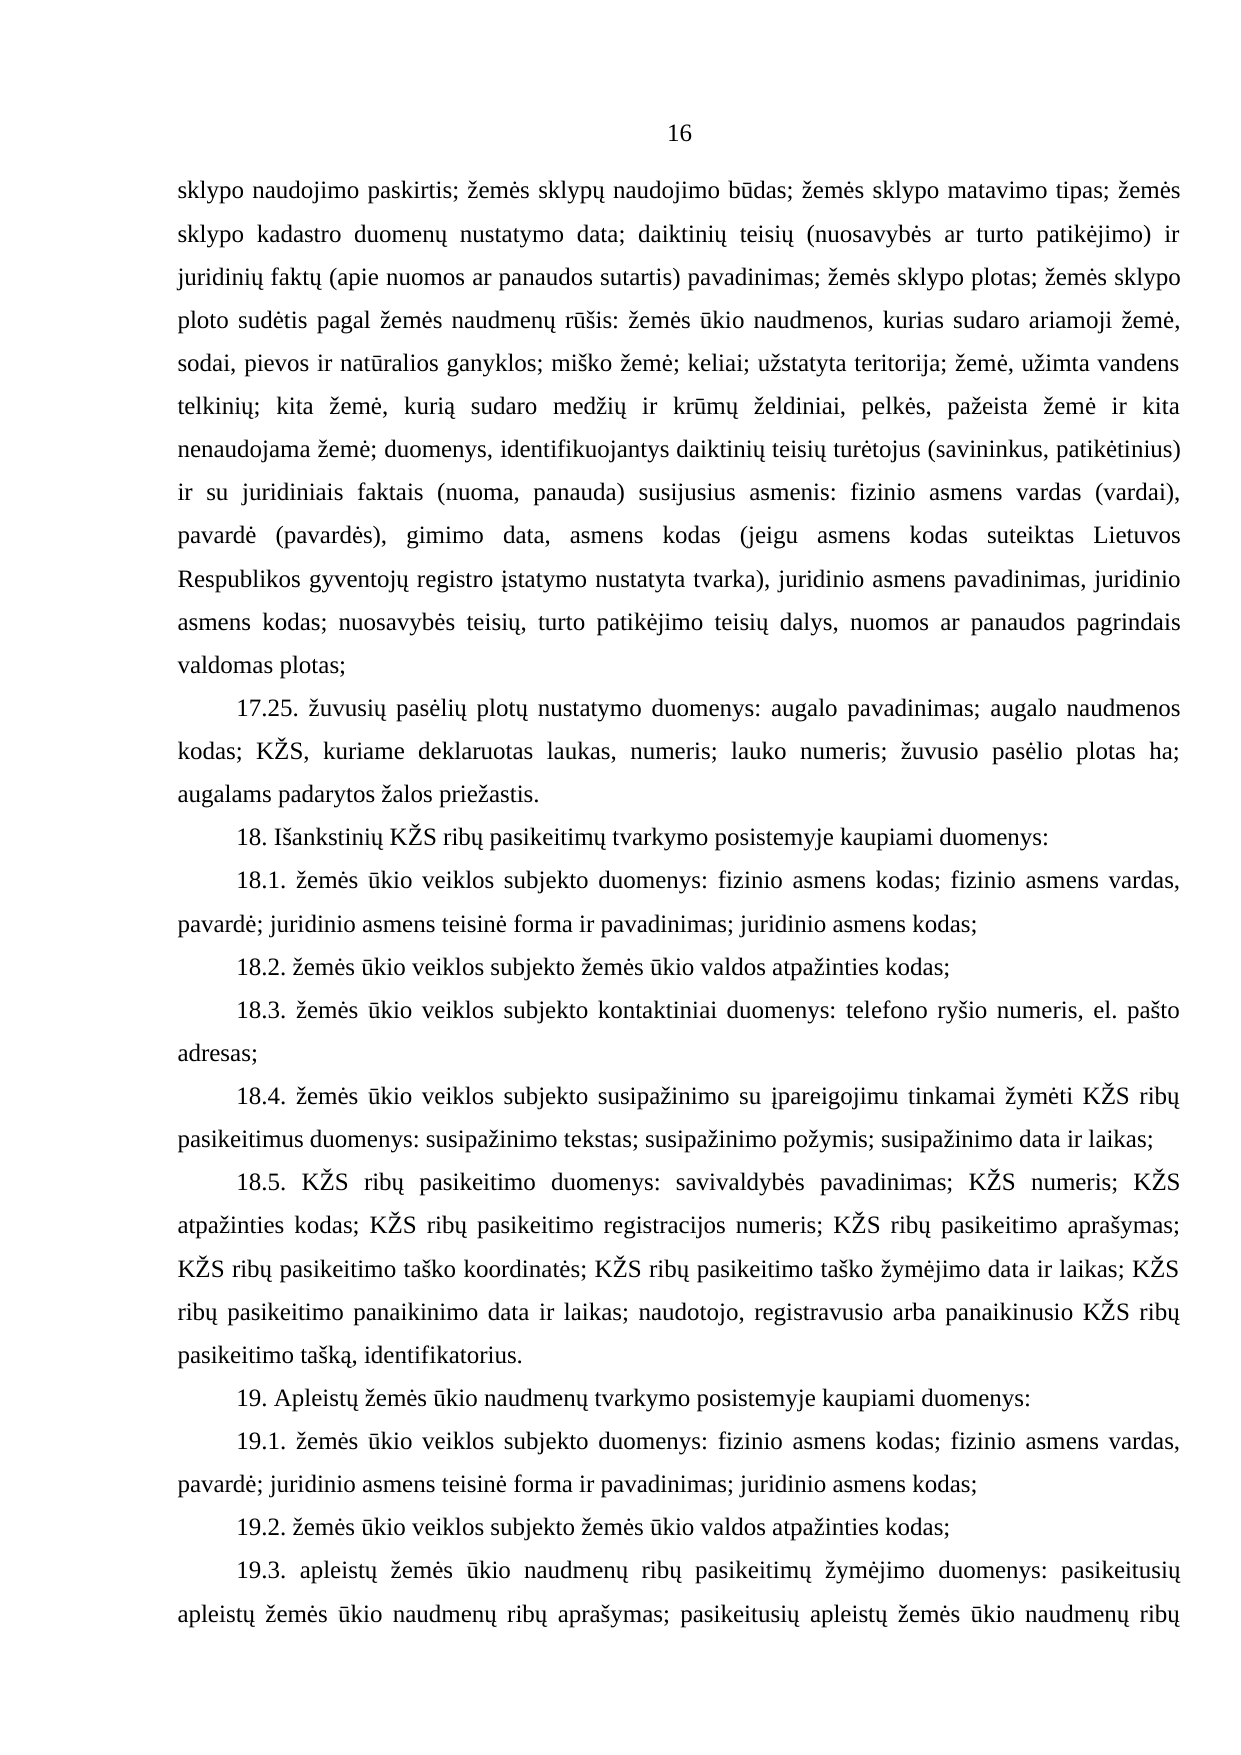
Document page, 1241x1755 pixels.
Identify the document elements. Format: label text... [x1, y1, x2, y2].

text 18.1. žemės ūkio veiklos subjekto duomenys: fizinio asmens kodas; fizinio asmens vardas, pavardė; juridinio asmens teisinė forma ir pavadinimas; juridinio asmens kodas; [177, 866, 1181, 937]
text 19.1. žemės ūkio veiklos subjekto duomenys: fizinio asmens kodas; fizinio asmens vardas, pavardė; juridinio asmens teisinė forma ir pavadinimas; juridinio asmens kodas; [177, 1426, 1181, 1498]
text 18.2. žemės ūkio veiklos subjekto žemės ūkio valdos atpažinties kodas; [177, 952, 1181, 981]
text 18. Išankstinių KŽS ribų pasikeitimų tvarkymo posistemyje kaupiami duomenys: [177, 822, 1181, 851]
text 19.2. žemės ūkio veiklos subjekto žemės ūkio valdos atpažinties kodas; [177, 1512, 1181, 1541]
text 18.3. žemės ūkio veiklos subjekto kontaktiniai duomenys: telefono ryšio numeris, el. pašto adresas; [177, 995, 1181, 1067]
text 17.25. žuvusių pasėlių plotų nustatymo duomenys: augalo pavadinimas; augalo naudmenos kodas; KŽS, kuriame deklaruotas laukas, numeris; lauko numeris; žuvusio pasėlio plotas ha; augalams padarytos žalos priežastis. [177, 693, 1181, 808]
text 19. Apleistų žemės ūkio naudmenų tvarkymo posistemyje kaupiami duomenys: [177, 1383, 1181, 1412]
text 18.4. žemės ūkio veiklos subjekto susipažinimo su įpareigojimu tinkamai žymėti KŽS ribų pasikeitimus duomenys: susipažinimo tekstas; susipažinimo požymis; susipažinimo data ir laikas; [177, 1081, 1181, 1153]
text 18.5. KŽS ribų pasikeitimo duomenys: savivaldybės pavadinimas; KŽS numeris; KŽS atpažinties kodas; KŽS ribų pasikeitimo registracijos numeris; KŽS ribų pasikeitimo aprašymas; KŽS ribų pasikeitimo taško koordinatės; KŽS ribų pasikeitimo taško žymėjimo data ir laikas; KŽS ribų pasikeitimo panaikinimo data ir laikas; naudotojo, registravusio arba panaikinusio KŽS ribų pasikeitimo tašką, identifikatorius. [177, 1167, 1181, 1369]
text 19.3. apleistų žemės ūkio naudmenų ribų pasikeitimų žymėjimo duomenys: pasikeitusių apleistų žemės ūkio naudmenų ribų aprašymas; pasikeitusių apleistų žemės ūkio naudmenų ribų [177, 1556, 1181, 1627]
text sklypo naudojimo paskirtis; žemės sklypų naudojimo būdas; žemės sklypo matavimo tipas; žemės sklypo kadastro duomenų nustatymo data; daiktinių teisių (nuosavybės ar turto patikėjimo) ir juridinių faktų (apie nuomos ar panaudos sutartis) pavadinimas; žemės sklypo plotas; žemės sklypo ploto sudėtis pagal žemės naudmenų rūšis: žemės ūkio naudmenos, kurias sudaro ariamoji žemė, sodai, pievos ir natūralios ganyklos; miško žemė; keliai; užstatyta teritorija; žemė, užimta vandens telkinių; kita žemė, kurią sudaro medžių ir krūmų želdiniai, pelkės, pažeista žemė ir kita nenaudojama žemė; duomenys, identifikuojantys daiktinių teisių turėtojus (savininkus, patikėtinius) ir su juridiniais faktais (nuoma, panauda) susijusius asmenis: fizinio asmens vardas (vardai), pavardė (pavardės), gimimo data, asmens kodas (jeigu asmens kodas suteiktas Lietuvos Respublikos gyventojų registro įstatymo nustatyta tvarka), juridinio asmens pavadinimas, juridinio asmens kodas; nuosavybės teisių, turto patikėjimo teisių dalys, nuomos ar panaudos pagrindais valdomas plotas; [177, 176, 1181, 679]
